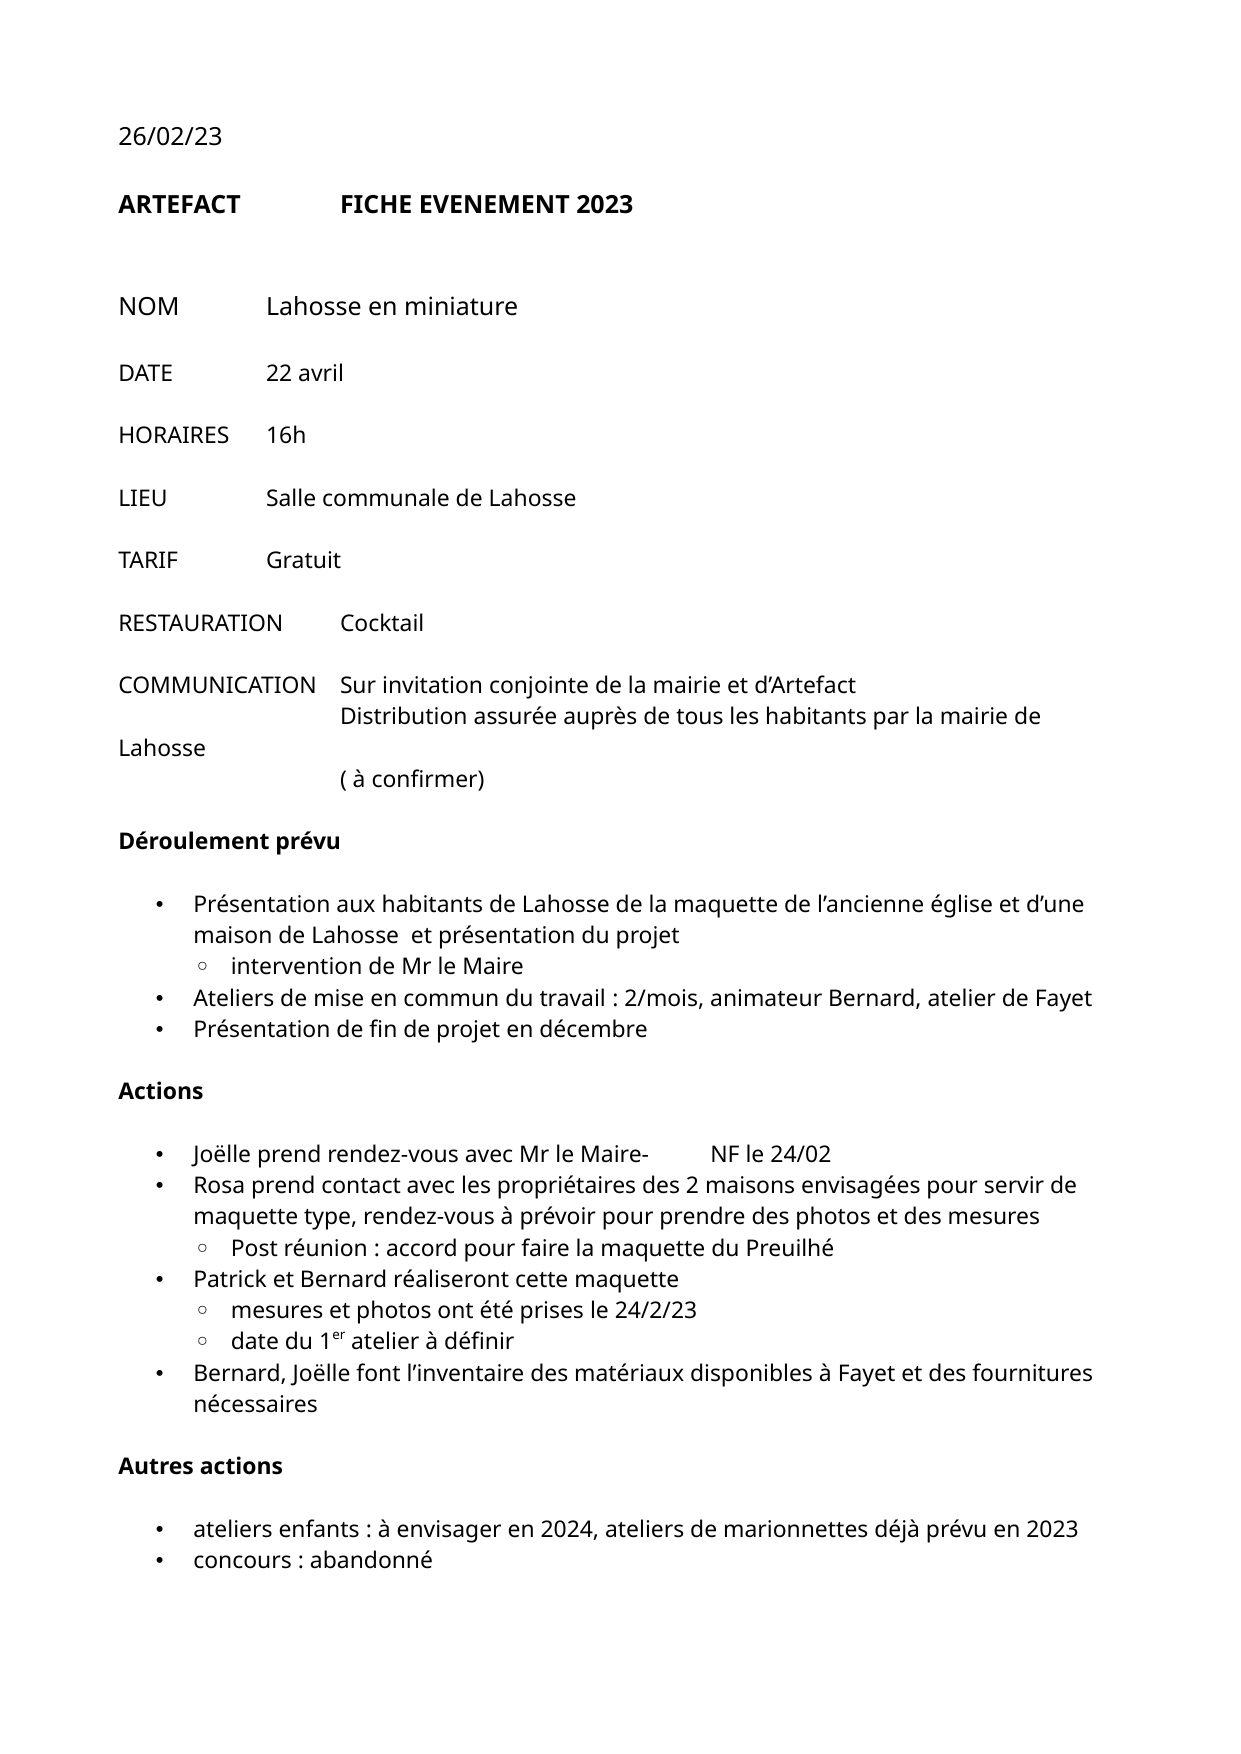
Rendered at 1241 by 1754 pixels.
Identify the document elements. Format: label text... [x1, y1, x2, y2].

list Rosa prend contact avec les propriétaires des 2 maisons envisagées pour servir de maquette type, rendez-vous à prévoir pour prendre des photos et des mesures [156, 1169, 1122, 1232]
list Bernard, Joëlle font l’inventaire des matériaux disponibles à Fayet et des fournitures nécessaires [156, 1357, 1122, 1419]
text HORAIRES 16h [118, 419, 1122, 450]
text TARIF Gratuit [118, 544, 1122, 575]
list mesures et photos ont été prises le 24/2/23 [193, 1294, 1122, 1325]
list Présentation de fin de projet en décembre [156, 1013, 1122, 1044]
list intervention de Mr le Maire [193, 950, 1122, 982]
text RESTAURATION Cocktail [118, 607, 1122, 638]
text Actions [118, 1075, 1122, 1107]
list Présentation aux habitants de Lahosse de la maquette de l’ancienne église et d’une maison de Lahosse et présentation du projet [156, 888, 1122, 950]
list Post réunion : accord pour faire la maquette du Preuilhé [193, 1232, 1122, 1263]
list Ateliers de mise en commun du travail : 2/mois, animateur Bernard, atelier de Fayet [156, 982, 1122, 1013]
list date du 1er atelier à définir [193, 1325, 1122, 1357]
text Distribution assurée auprès de tous les habitants par la mairie de Lahosse [118, 700, 1122, 763]
list ateliers enfants : à envisager en 2024, ateliers de marionnettes déjà prévu en 2023 [156, 1513, 1122, 1544]
text Déroulement prévu [118, 825, 1122, 857]
list Patrick et Bernard réaliseront cette maquette [156, 1263, 1122, 1294]
text COMMUNICATION Sur invitation conjointe de la mairie et d’Artefact [118, 669, 1122, 700]
text LIEU Salle communale de Lahosse [118, 482, 1122, 513]
text DATE 22 avril [118, 357, 1122, 388]
text 26/02/23 [118, 118, 1122, 152]
text NOM Lahosse en miniature [118, 288, 1122, 322]
text Autres actions [118, 1450, 1122, 1482]
list Joëlle prend rendez-vous avec Mr le Maire- NF le 24/02 [156, 1138, 1122, 1169]
list concours : abandonné [156, 1544, 1122, 1575]
text ARTEFACT FICHE EVENEMENT 2023 [118, 186, 1122, 220]
text ( à confirmer) [118, 763, 1122, 794]
